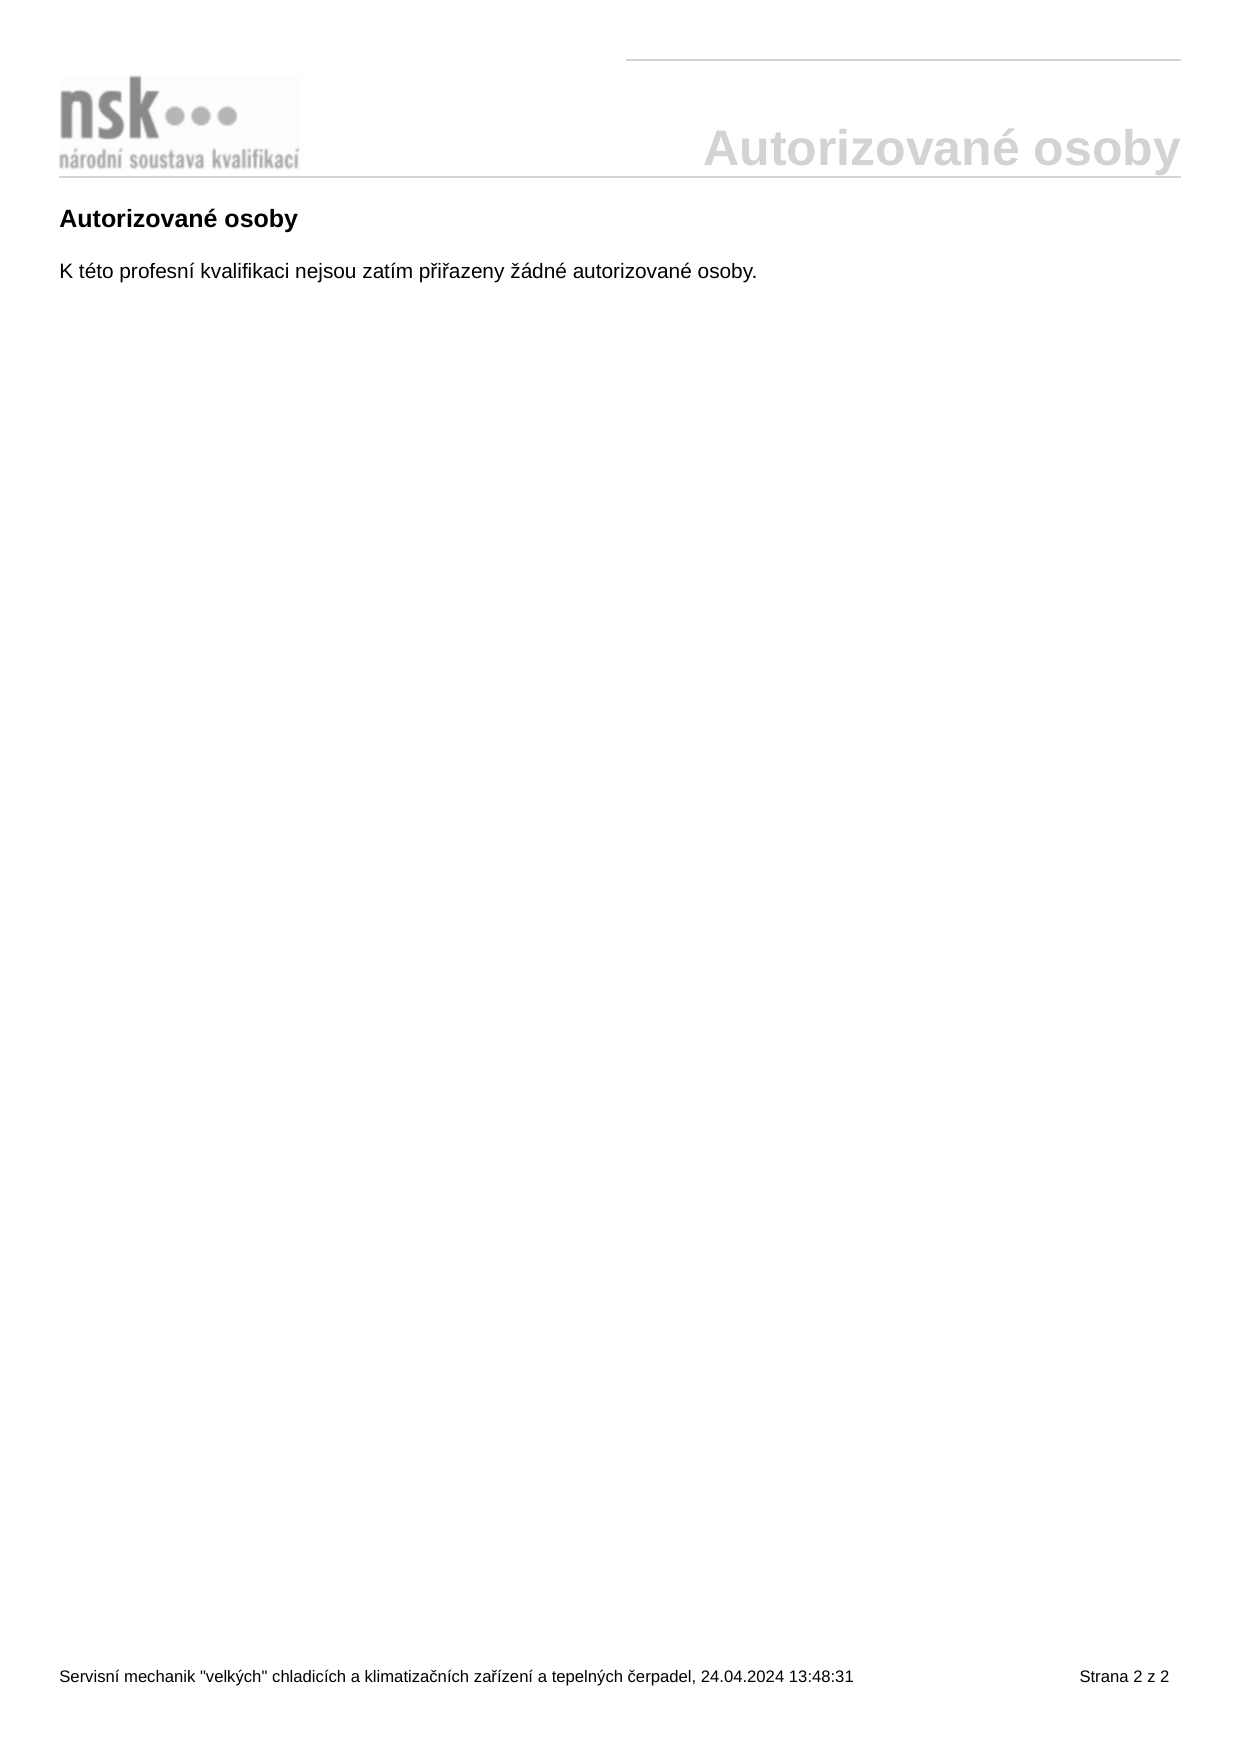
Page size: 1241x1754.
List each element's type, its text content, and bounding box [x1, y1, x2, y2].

table_cell [59, 171, 483, 176]
table_cell [862, 194, 1169, 200]
table_cell [862, 283, 1169, 583]
table_cell [626, 283, 862, 583]
table_cell [1169, 883, 1181, 1183]
table_cell [59, 1421, 483, 1658]
table_cell [626, 583, 862, 883]
table_cell [484, 1183, 620, 1421]
picture [58, 59, 621, 171]
table_cell [1169, 236, 1181, 259]
table_cell [862, 236, 1169, 259]
table_cell [59, 283, 483, 583]
table_cell [59, 583, 483, 883]
table_cell [620, 283, 626, 583]
table_cell [484, 283, 620, 583]
table_cell [620, 583, 626, 883]
table_cell [59, 178, 1181, 194]
table_cell [59, 883, 483, 1183]
table_cell Servisní mechanik "velkých" chladicích a klimatizačních zařízení a tepelných čerpadel, 24.04.2024 13:48:31 [59, 1658, 862, 1694]
table_cell [626, 883, 862, 1183]
table_cell [1169, 1658, 1181, 1694]
table_cell [626, 1183, 862, 1421]
table_cell [620, 236, 626, 259]
table_cell [1169, 194, 1181, 200]
table_cell [484, 194, 620, 200]
table_cell [484, 583, 620, 883]
table_cell [862, 583, 1169, 883]
table_cell [1169, 583, 1181, 883]
table_cell [862, 1421, 1169, 1658]
table_cell [484, 236, 620, 259]
table_cell [484, 1421, 620, 1658]
table_cell [484, 883, 620, 1183]
table_cell [620, 1183, 626, 1421]
table_cell [59, 1183, 483, 1421]
table_cell Strana 2 z 2 [862, 1658, 1169, 1694]
table_cell [862, 883, 1169, 1183]
table_cell [626, 236, 862, 259]
table_cell [59, 194, 483, 200]
table_cell [484, 171, 620, 176]
table_cell [626, 194, 862, 200]
table_cell [1169, 1183, 1181, 1421]
table_cell [620, 1421, 626, 1658]
table_cell Autorizované osoby [59, 200, 1181, 236]
table_cell [59, 236, 483, 259]
table_cell [1169, 1421, 1181, 1658]
table_cell [621, 59, 626, 170]
table_cell Autorizované osoby [626, 61, 1181, 176]
table_cell [1169, 283, 1181, 583]
table_cell [626, 1421, 862, 1658]
table_cell [862, 1183, 1169, 1421]
table_cell K této profesní kvalifikaci nejsou zatím přiřazeny žádné autorizované osoby. [59, 259, 1181, 283]
table_cell [620, 883, 626, 1183]
